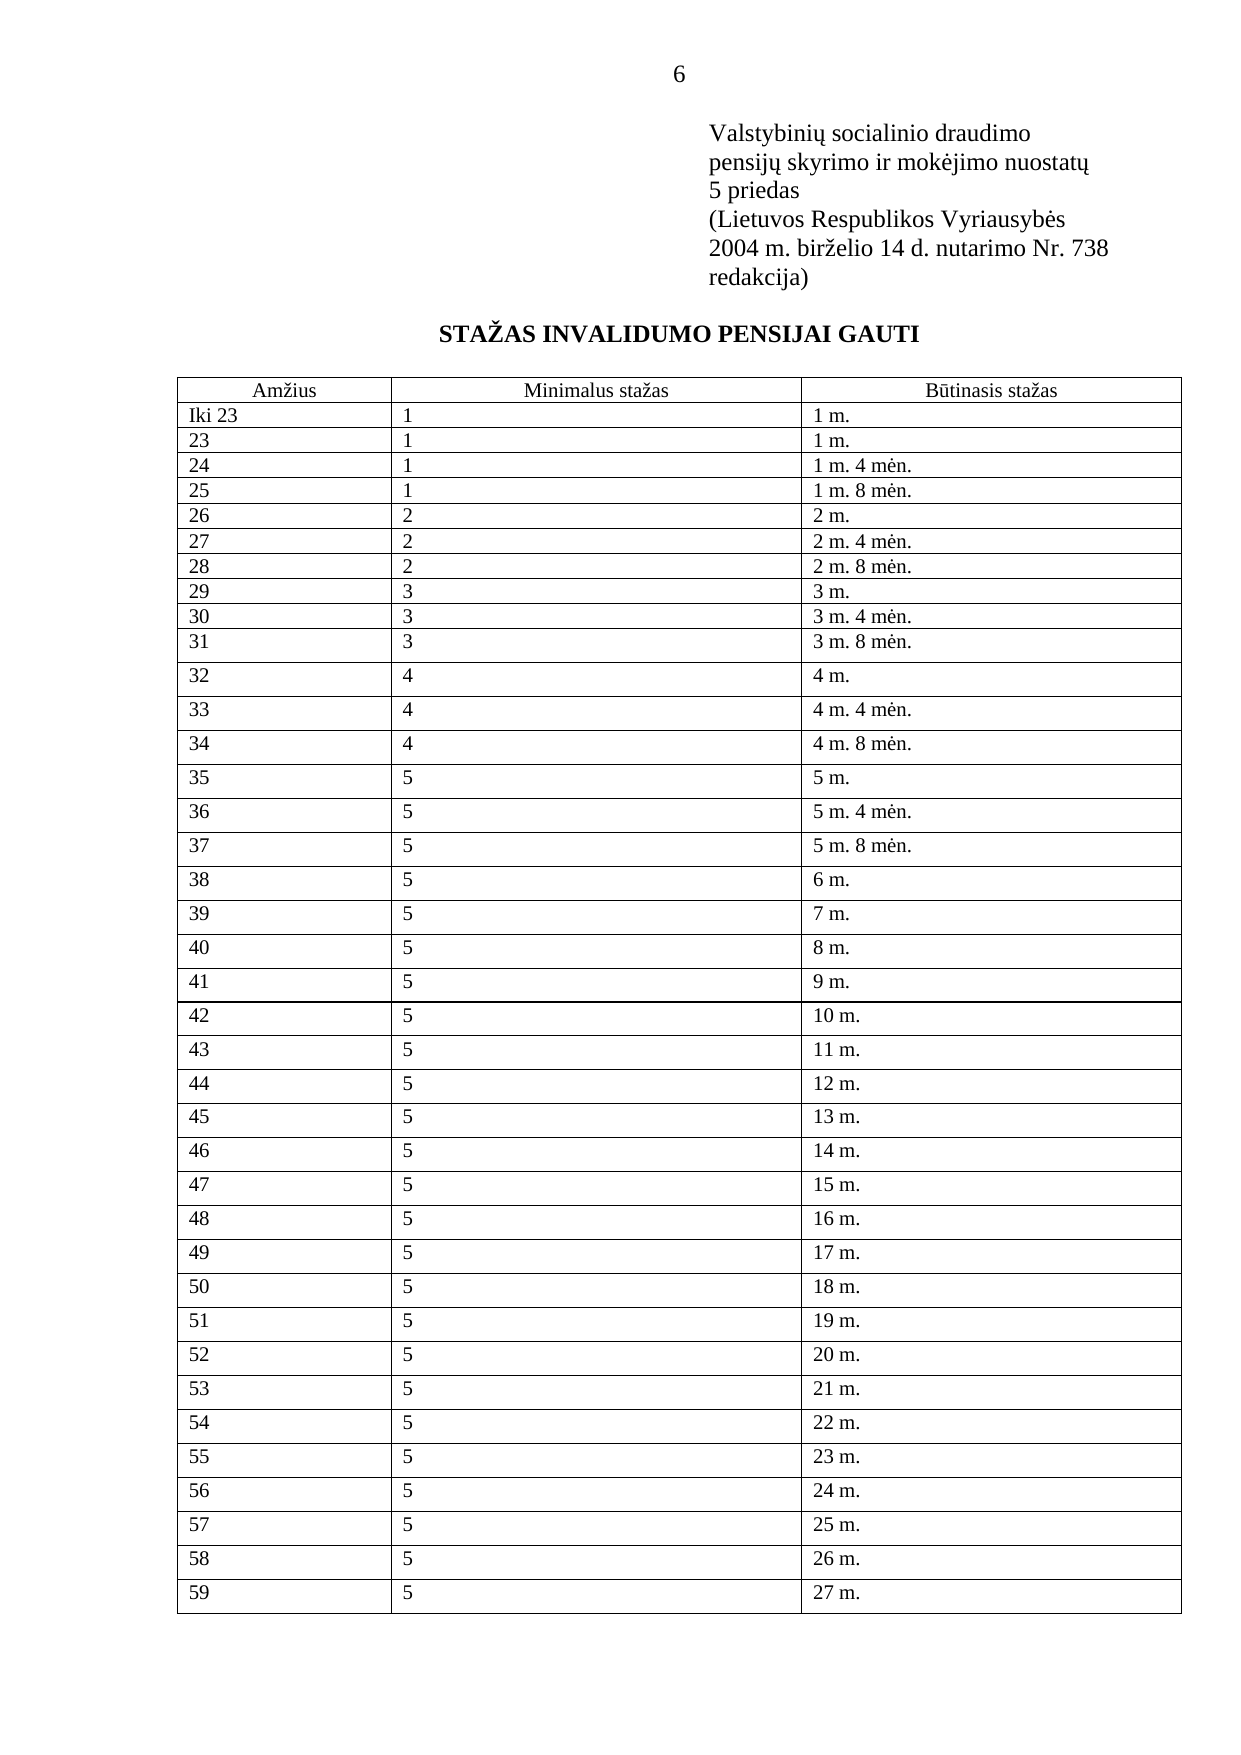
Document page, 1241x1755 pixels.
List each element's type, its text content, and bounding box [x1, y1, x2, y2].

table_cell 5 [392, 1444, 801, 1477]
table_cell 58 [178, 1546, 391, 1579]
table_cell 39 [178, 901, 391, 933]
table_cell 1 [392, 403, 801, 427]
table_cell 1 m. [802, 403, 1181, 427]
table_cell 43 [178, 1036, 391, 1069]
table_cell 16 m. [802, 1206, 1181, 1239]
table_cell 5 [392, 1036, 801, 1069]
table_cell 4 [392, 731, 801, 764]
table_cell 47 [178, 1172, 391, 1205]
table_cell 55 [178, 1444, 391, 1477]
table_cell 5 m. 8 mėn. [802, 833, 1181, 866]
table_cell 4 m. [802, 663, 1181, 696]
table_cell 45 [178, 1104, 391, 1137]
table_cell 3 m. 8 mėn. [802, 629, 1181, 662]
table_cell Iki 23 [178, 403, 391, 427]
table_cell 48 [178, 1206, 391, 1239]
table_cell 5 [392, 1206, 801, 1239]
table_cell 2 m. 4 mėn. [802, 529, 1181, 553]
table_cell 5 [392, 1172, 801, 1205]
table_cell 57 [178, 1512, 391, 1545]
table_cell 2 [392, 554, 801, 578]
table_cell 5 [392, 1274, 801, 1307]
table_header Būtinasis stažas [802, 378, 1181, 402]
text pensijų skyrimo ir mokėjimo nuostatų [177, 147, 1181, 176]
table_cell 28 [178, 554, 391, 578]
table_cell 50 [178, 1274, 391, 1307]
table_cell 2 [392, 504, 801, 527]
table_cell 25 m. [802, 1512, 1181, 1545]
table_cell 6 m. [802, 867, 1181, 899]
table_cell 5 [392, 765, 801, 798]
table_cell 1 [392, 478, 801, 502]
table_cell 5 [392, 935, 801, 967]
table_cell 53 [178, 1376, 391, 1409]
table_cell 33 [178, 697, 391, 730]
table_cell 23 [178, 428, 391, 452]
table_cell 41 [178, 969, 391, 1001]
table_cell 19 m. [802, 1308, 1181, 1341]
table_cell 3 [392, 579, 801, 603]
table_cell 15 m. [802, 1172, 1181, 1205]
table_cell 4 [392, 697, 801, 730]
table_cell 32 [178, 663, 391, 696]
table_header Amžius [178, 378, 391, 402]
table_cell 10 m. [802, 1003, 1181, 1035]
table_cell 1 m. [802, 428, 1181, 452]
table_cell 5 [392, 1104, 801, 1137]
table_cell 5 m. [802, 765, 1181, 798]
table_cell 27 m. [802, 1580, 1181, 1613]
table_cell 3 m. [802, 579, 1181, 603]
table_cell 24 [178, 453, 391, 477]
table_cell 26 [178, 504, 391, 527]
table_cell 25 [178, 478, 391, 502]
table_cell 35 [178, 765, 391, 798]
table_cell 2 [392, 529, 801, 553]
table_cell 5 [392, 1580, 801, 1613]
table_cell 18 m. [802, 1274, 1181, 1307]
text redakcija) [177, 262, 1181, 291]
table_cell 30 [178, 604, 391, 628]
table_cell 46 [178, 1138, 391, 1171]
table_cell 5 [392, 833, 801, 866]
table_cell 5 [392, 1512, 801, 1545]
table_cell 5 [392, 1138, 801, 1171]
table_cell 27 [178, 529, 391, 553]
table_cell 13 m. [802, 1104, 1181, 1137]
table_cell 23 m. [802, 1444, 1181, 1477]
table_header Minimalus stažas [392, 378, 801, 402]
table_cell 17 m. [802, 1240, 1181, 1273]
table_cell 54 [178, 1410, 391, 1443]
text 2004 m. birželio 14 d. nutarimo Nr. 738 [177, 233, 1181, 262]
table_cell 4 m. 4 mėn. [802, 697, 1181, 730]
table_cell 4 m. 8 mėn. [802, 731, 1181, 764]
table_cell 5 [392, 1308, 801, 1341]
table_cell 1 m. 8 mėn. [802, 478, 1181, 502]
table_cell 8 m. [802, 935, 1181, 967]
text (Lietuvos Respublikos Vyriausybės [177, 204, 1181, 233]
table_cell 5 [392, 1342, 801, 1375]
table_cell 2 m. 8 mėn. [802, 554, 1181, 578]
table_cell 2 m. [802, 504, 1181, 527]
table_cell 14 m. [802, 1138, 1181, 1171]
table_cell 11 m. [802, 1036, 1181, 1069]
table_cell 34 [178, 731, 391, 764]
table_cell 38 [178, 867, 391, 899]
text STAŽAS INVALIDUMO PENSIJAI GAUTI [177, 319, 1181, 348]
table_cell 5 [392, 799, 801, 832]
table_cell 5 [392, 1376, 801, 1409]
table_cell 21 m. [802, 1376, 1181, 1409]
table_cell 49 [178, 1240, 391, 1273]
table_cell 5 [392, 901, 801, 933]
table_cell 7 m. [802, 901, 1181, 933]
table_cell 22 m. [802, 1410, 1181, 1443]
table_cell 12 m. [802, 1070, 1181, 1103]
table_cell 4 [392, 663, 801, 696]
table_cell 1 [392, 453, 801, 477]
table_cell 36 [178, 799, 391, 832]
table_cell 5 [392, 969, 801, 1001]
table_cell 5 m. 4 mėn. [802, 799, 1181, 832]
table_cell 56 [178, 1478, 391, 1511]
table_cell 3 [392, 604, 801, 628]
table_cell 5 [392, 1070, 801, 1103]
text Valstybinių socialinio draudimo [709, 118, 1181, 147]
table_cell 51 [178, 1308, 391, 1341]
table_cell 40 [178, 935, 391, 967]
table_cell 24 m. [802, 1478, 1181, 1511]
table_cell 5 [392, 1410, 801, 1443]
table_cell 20 m. [802, 1342, 1181, 1375]
table_cell 5 [392, 867, 801, 899]
table_cell 5 [392, 1478, 801, 1511]
table_cell 5 [392, 1240, 801, 1273]
table_cell 26 m. [802, 1546, 1181, 1579]
table_cell 52 [178, 1342, 391, 1375]
text 5 priedas [177, 176, 1181, 204]
table_cell 42 [178, 1003, 391, 1035]
table_cell 5 [392, 1003, 801, 1035]
table_cell 9 m. [802, 969, 1181, 1001]
table_cell 37 [178, 833, 391, 866]
table_cell 1 [392, 428, 801, 452]
table_cell 44 [178, 1070, 391, 1103]
table_cell 31 [178, 629, 391, 662]
table_cell 59 [178, 1580, 391, 1613]
table_cell 3 m. 4 mėn. [802, 604, 1181, 628]
table_cell 5 [392, 1546, 801, 1579]
table_cell 3 [392, 629, 801, 662]
table_cell 1 m. 4 mėn. [802, 453, 1181, 477]
table_cell 29 [178, 579, 391, 603]
